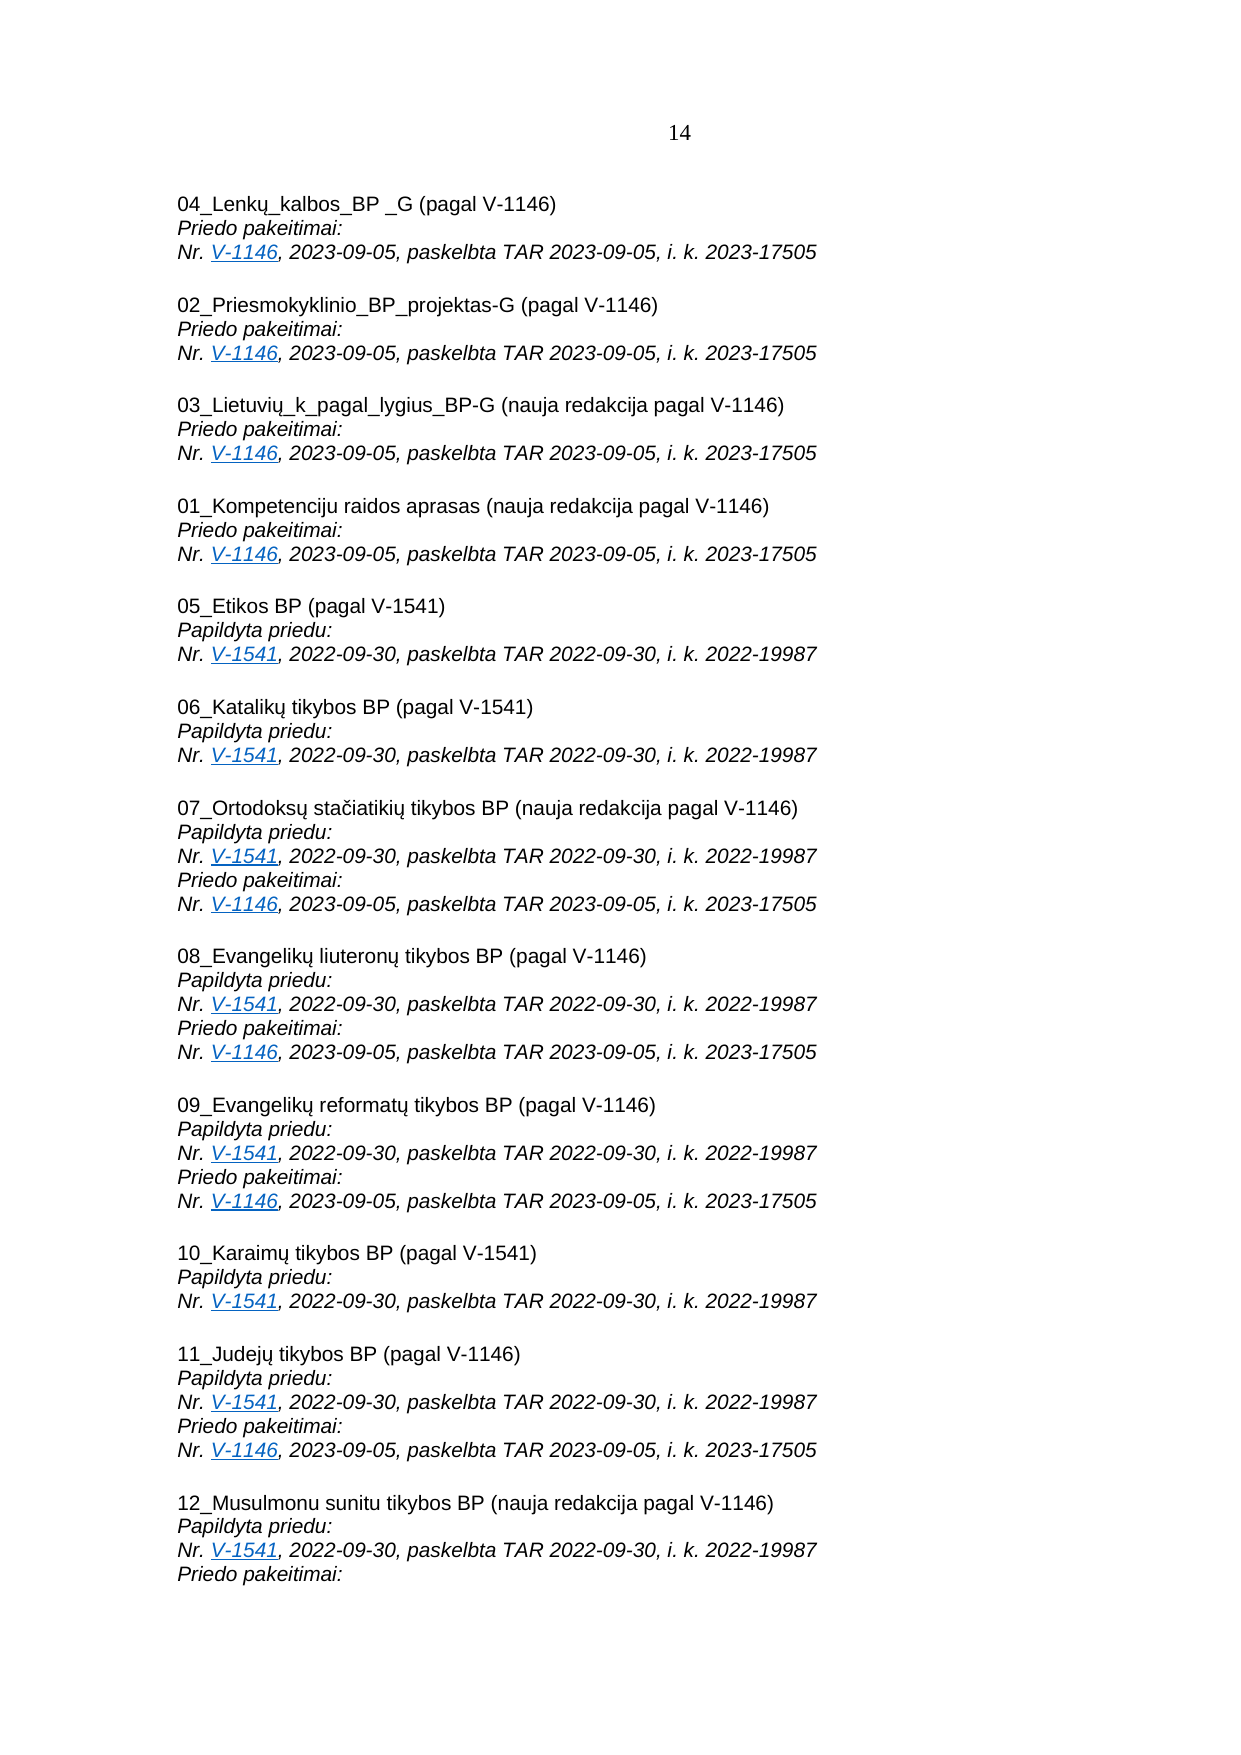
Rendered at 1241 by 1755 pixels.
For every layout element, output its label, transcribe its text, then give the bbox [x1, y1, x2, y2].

text Nr. V-1146, 2023-09-05, paskelbta TAR 2023-09-05, i. k. 2023-17505 [177, 891, 1182, 915]
text 08_Evangelikų liuteronų tikybos BP (pagal V-1146) [177, 944, 1182, 968]
text 09_Evangelikų reformatų tikybos BP (pagal V-1146) [177, 1093, 1182, 1117]
text Papildyta priedu: [177, 1265, 1182, 1289]
text Papildyta priedu: [177, 1514, 1182, 1538]
text Papildyta priedu: [177, 618, 1182, 642]
text Nr. V-1146, 2023-09-05, paskelbta TAR 2023-09-05, i. k. 2023-17505 [177, 1438, 1182, 1462]
text Priedo pakeitimai: [177, 417, 1182, 441]
text Papildyta priedu: [177, 1366, 1182, 1390]
text Papildyta priedu: [177, 968, 1182, 992]
text Nr. V-1541, 2022-09-30, paskelbta TAR 2022-09-30, i. k. 2022-19987 [177, 1141, 1182, 1164]
text Priedo pakeitimai: [177, 1164, 1182, 1188]
text 03_Lietuvių_k_pagal_lygius_BP-G (nauja redakcija pagal V-1146) [177, 393, 1182, 417]
text Nr. V-1541, 2022-09-30, paskelbta TAR 2022-09-30, i. k. 2022-19987 [177, 642, 1182, 666]
text Priedo pakeitimai: [177, 216, 1182, 240]
text 06_Katalikų tikybos BP (pagal V-1541) [177, 695, 1182, 719]
text 12_Musulmonu sunitu tikybos BP (nauja redakcija pagal V-1146) [177, 1490, 1182, 1514]
text 01_Kompetenciju raidos aprasas (nauja redakcija pagal V-1146) [177, 494, 1182, 518]
text Nr. V-1146, 2023-09-05, paskelbta TAR 2023-09-05, i. k. 2023-17505 [177, 542, 1182, 566]
text Nr. V-1146, 2023-09-05, paskelbta TAR 2023-09-05, i. k. 2023-17505 [177, 340, 1182, 364]
text 10_Karaimų tikybos BP (pagal V-1541) [177, 1241, 1182, 1265]
text Nr. V-1541, 2022-09-30, paskelbta TAR 2022-09-30, i. k. 2022-19987 [177, 1289, 1182, 1313]
text Priedo pakeitimai: [177, 1414, 1182, 1438]
text Nr. V-1146, 2023-09-05, paskelbta TAR 2023-09-05, i. k. 2023-17505 [177, 441, 1182, 465]
text Papildyta priedu: [177, 719, 1182, 743]
text Nr. V-1541, 2022-09-30, paskelbta TAR 2022-09-30, i. k. 2022-19987 [177, 1390, 1182, 1414]
text Priedo pakeitimai: [177, 867, 1182, 891]
text 11_Judejų tikybos BP (pagal V-1146) [177, 1342, 1182, 1366]
text 05_Etikos BP (pagal V-1541) [177, 594, 1182, 618]
text Priedo pakeitimai: [177, 1562, 1182, 1586]
text 04_Lenkų_kalbos_BP _G (pagal V-1146) [177, 192, 1182, 216]
text Nr. V-1146, 2023-09-05, paskelbta TAR 2023-09-05, i. k. 2023-17505 [177, 240, 1182, 264]
text 07_Ortodoksų stačiatikių tikybos BP (nauja redakcija pagal V-1146) [177, 796, 1182, 819]
text Papildyta priedu: [177, 1117, 1182, 1141]
text Priedo pakeitimai: [177, 518, 1182, 542]
text Priedo pakeitimai: [177, 1016, 1182, 1040]
text Nr. V-1541, 2022-09-30, paskelbta TAR 2022-09-30, i. k. 2022-19987 [177, 743, 1182, 767]
text Papildyta priedu: [177, 819, 1182, 843]
text Priedo pakeitimai: [177, 316, 1182, 340]
text Nr. V-1146, 2023-09-05, paskelbta TAR 2023-09-05, i. k. 2023-17505 [177, 1040, 1182, 1064]
text Nr. V-1541, 2022-09-30, paskelbta TAR 2022-09-30, i. k. 2022-19987 [177, 1538, 1182, 1562]
text Nr. V-1541, 2022-09-30, paskelbta TAR 2022-09-30, i. k. 2022-19987 [177, 843, 1182, 867]
text Nr. V-1541, 2022-09-30, paskelbta TAR 2022-09-30, i. k. 2022-19987 [177, 992, 1182, 1016]
text 02_Priesmokyklinio_BP_projektas-G (pagal V-1146) [177, 292, 1182, 316]
text Nr. V-1146, 2023-09-05, paskelbta TAR 2023-09-05, i. k. 2023-17505 [177, 1188, 1182, 1212]
